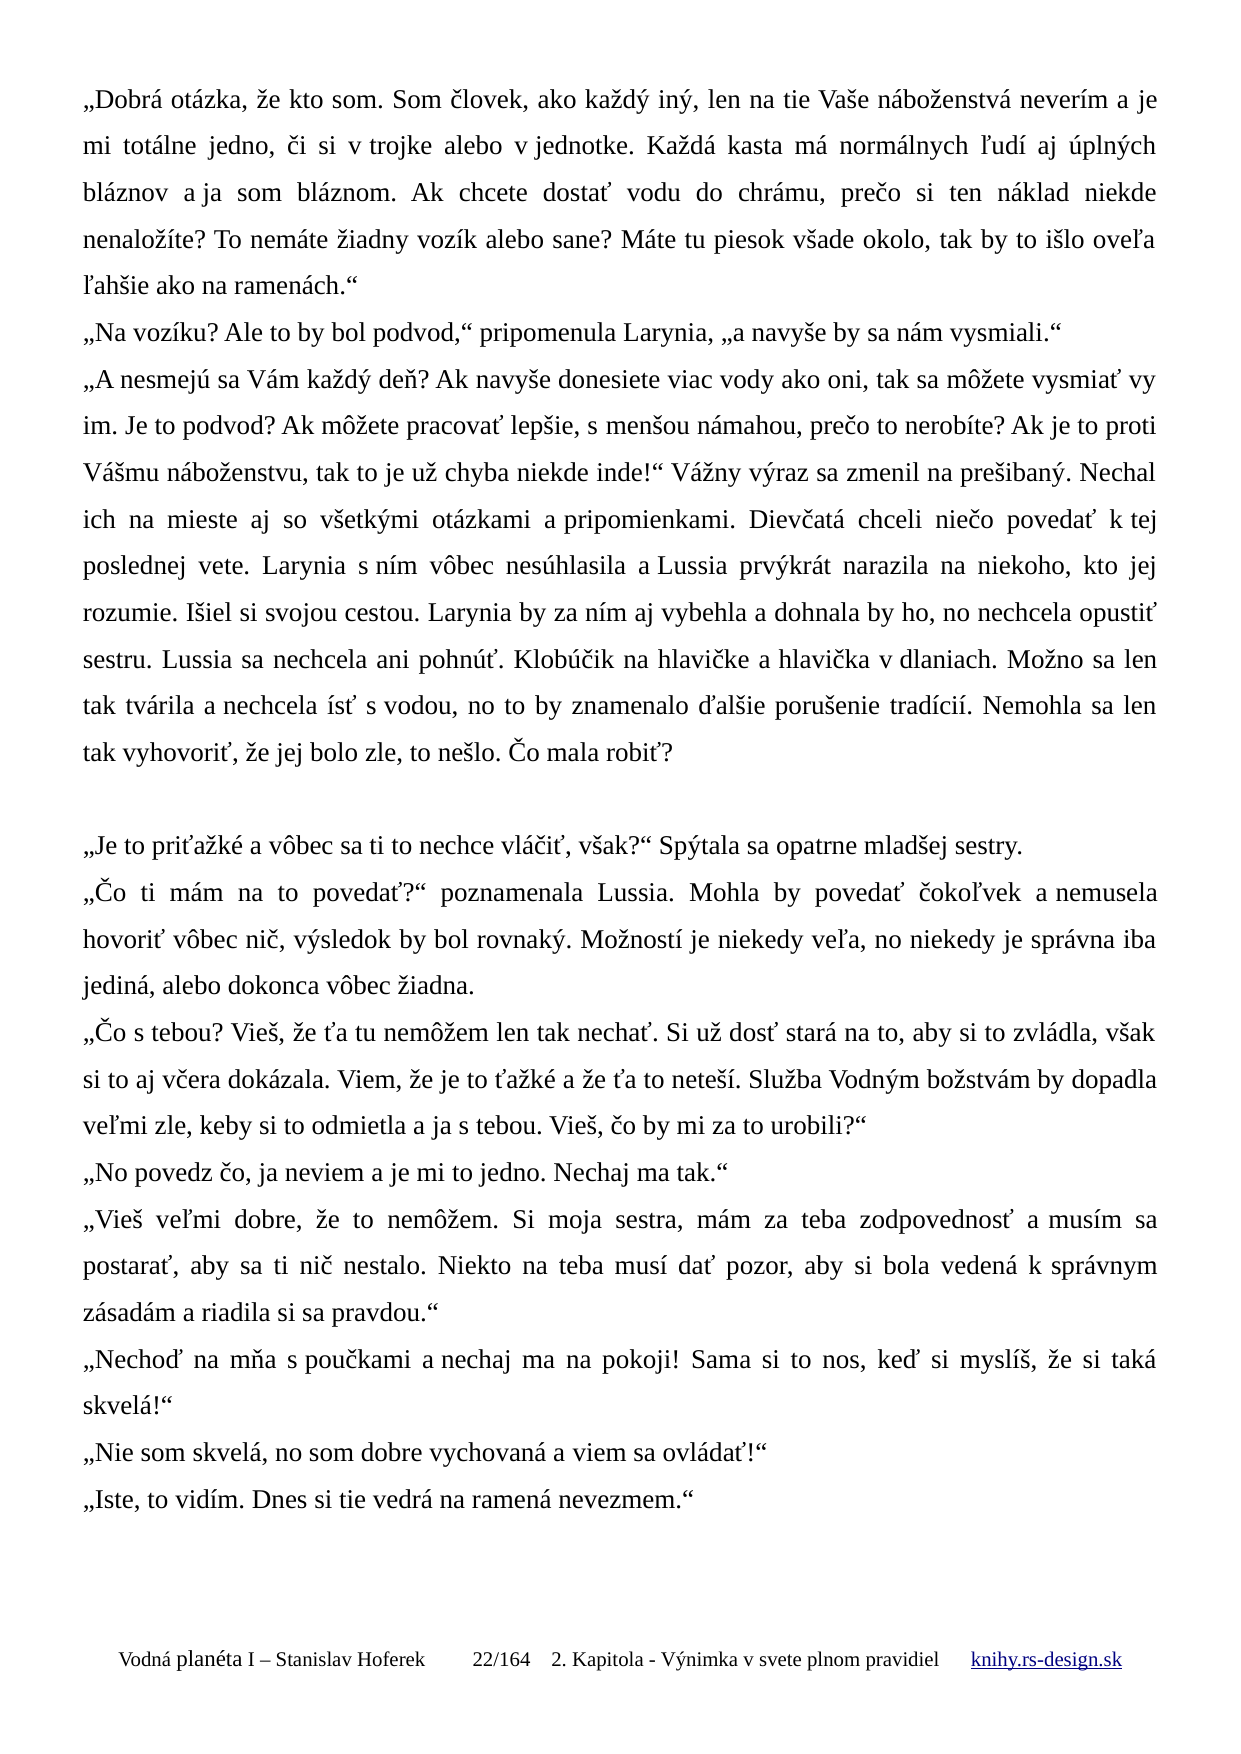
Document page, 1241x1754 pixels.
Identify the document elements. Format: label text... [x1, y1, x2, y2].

text „Čo s tebou? Vieš, že ťa tu nemôžem len tak nechať. Si už dosť stará na to, aby si to zvládla, však si to aj včera dokázala. Viem, že je to ťažké a že ťa to neteší. Služba Vodným božstvám by dopadla veľmi zle, keby si to odmietla a ja s tebou. Vieš, čo by mi za to urobili?“ [83, 1016, 1157, 1141]
text „Nechoď na mňa s poučkami a nechaj ma na pokoji! Sama si to nos, keď si myslíš, že si taká skvelá!“ [83, 1343, 1157, 1421]
text „Čo ti mám na to povedať?“ poznamenala Lussia. Mohla by povedať čokoľvek a nemusela hovoriť vôbec nič, výsledok by bol rovnaký. Možností je niekedy veľa, no niekedy je správna iba jediná, alebo dokonca vôbec žiadna. [83, 876, 1157, 1001]
text „Iste, to vidím. Dnes si tie vedrá na ramená nevezmem.“ [83, 1483, 1157, 1514]
text „Nie som skvelá, no som dobre vychovaná a viem sa ovládať!“ [83, 1436, 1157, 1467]
text „Na vozíku? Ale to by bol podvod,“ pripomenula Larynia, „a navyše by sa nám vysmiali.“ [83, 316, 1157, 347]
text „Vieš veľmi dobre, že to nemôžem. Si moja sestra, mám za teba zodpovednosť a musím sa postarať, aby sa ti nič nestalo. Niekto na teba musí dať pozor, aby si bola vedená k správnym zásadám a riadila si sa pravdou.“ [83, 1203, 1157, 1327]
text „A nesmejú sa Vám každý deň? Ak navyše donesiete viac vody ako oni, tak sa môžete vysmiať vy im. Je to podvod? Ak môžete pracovať lepšie, s menšou námahou, prečo to nerobíte? Ak je to proti Vášmu náboženstvu, tak to je už chyba niekde inde!“ Vážny výraz sa zmenil na prešibaný. Nechal ich na mieste aj so všetkými otázkami a pripomienkami. Dievčatá chceli niečo povedať k tej poslednej vete. Larynia s ním vôbec nesúhlasila a Lussia prvýkrát narazila na niekoho, kto jej rozumie. Išiel si svojou cestou. Larynia by za ním aj vybehla a dohnala by ho, no nechcela opustiť sestru. Lussia sa nechcela ani pohnúť. Klobúčik na hlavičke a hlavička v dlaniach. Možno sa len tak tvárila a nechcela ísť s vodou, no to by znamenalo ďalšie porušenie tradícií. Nemohla sa len tak vyhovoriť, že jej bolo zle, to nešlo. Čo mala robiť? [83, 363, 1157, 767]
text „Je to priťažké a vôbec sa ti to nechce vláčiť, však?“ Spýtala sa opatrne mladšej sestry. [83, 829, 1157, 861]
text „No povedz čo, ja neviem a je mi to jedno. Nechaj ma tak.“ [83, 1156, 1157, 1187]
text „Dobrá otázka, že kto som. Som človek, ako každý iný, len na tie Vaše náboženstvá neverím a je mi totálne jedno, či si v trojke alebo v jednotke. Každá kasta má normálnych ľudí aj úplných bláznov a ja som bláznom. Ak chcete dostať vodu do chrámu, prečo si ten náklad niekde nenaložíte? To nemáte žiadny vozík alebo sane? Máte tu piesok všade okolo, tak by to išlo oveľa ľahšie ako na ramenách.“ [83, 83, 1157, 301]
